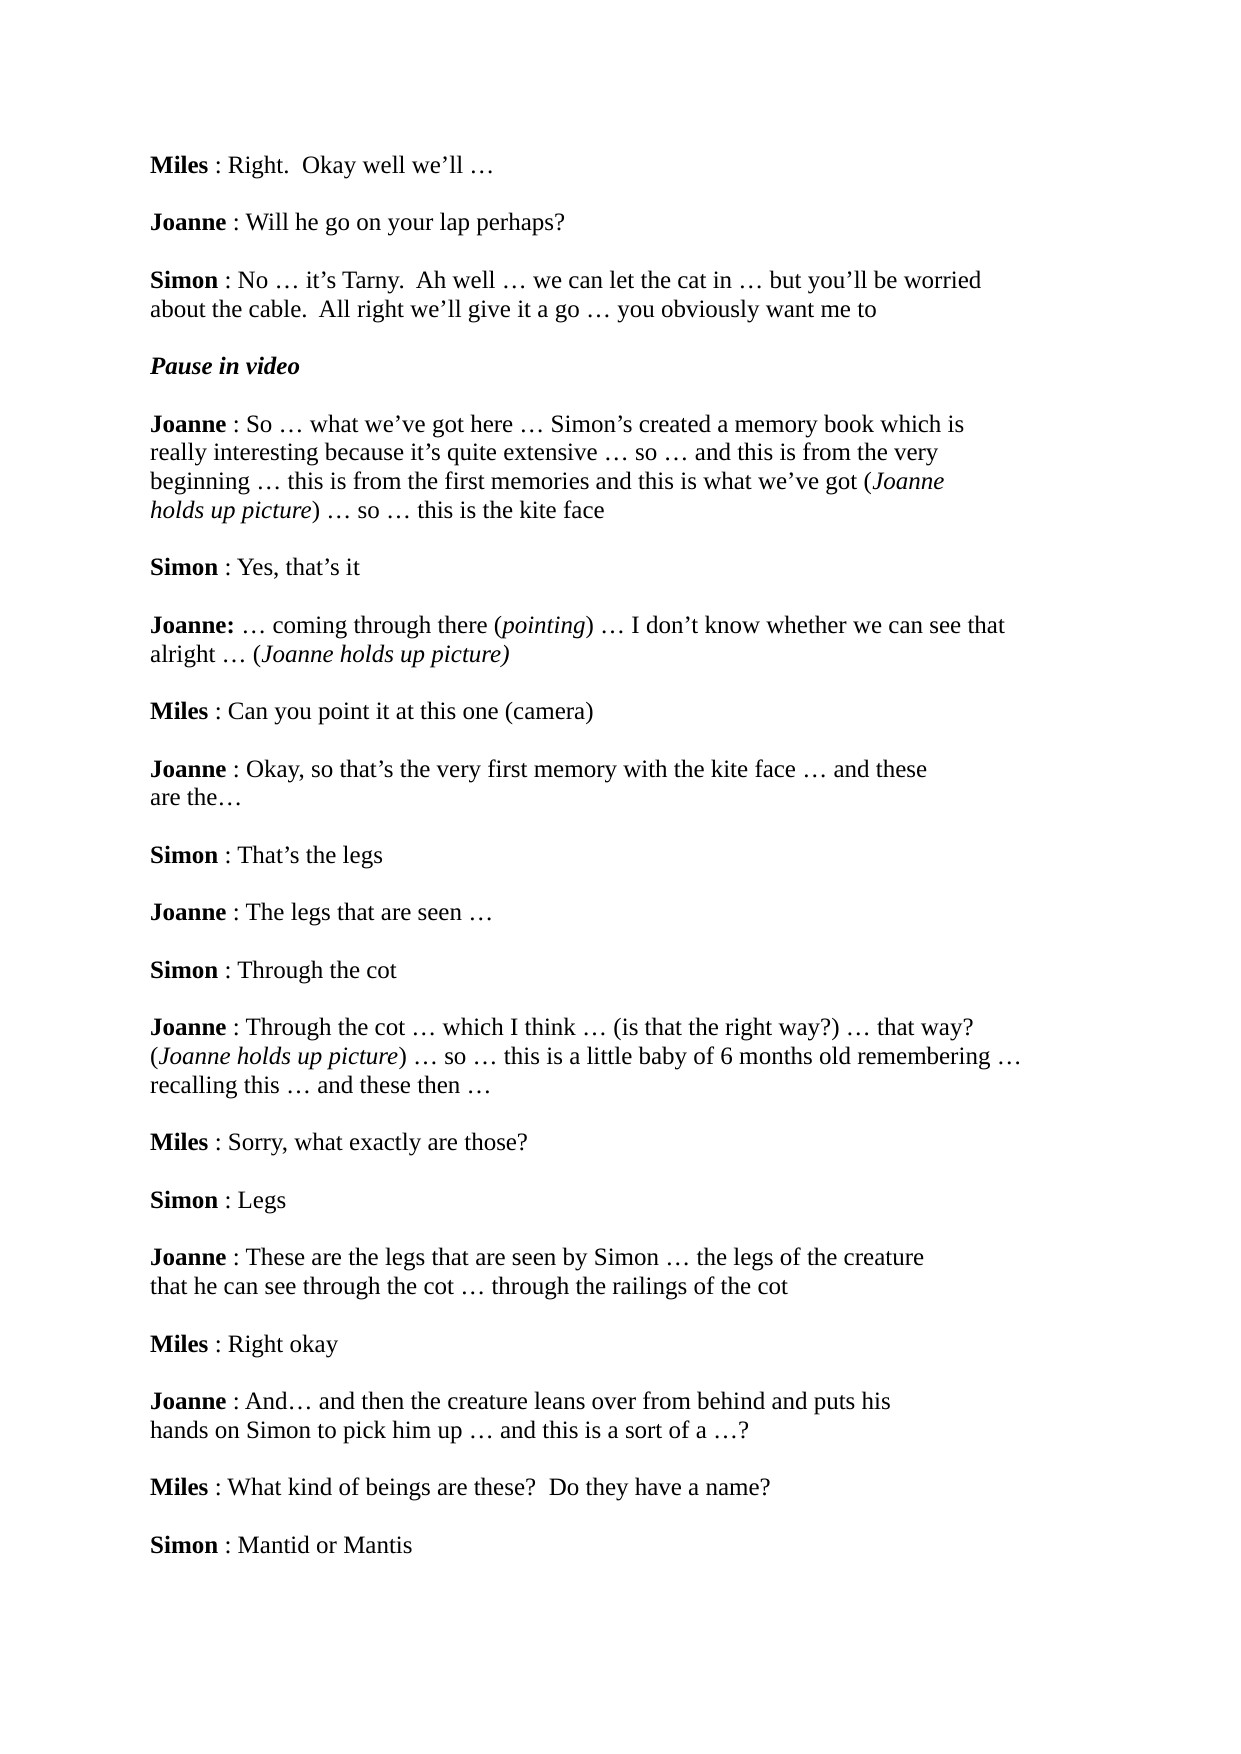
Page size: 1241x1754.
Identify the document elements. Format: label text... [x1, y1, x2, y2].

text Simon : Mantid or Mantis [150, 1530, 1090, 1559]
text Simon : Yes, that’s it [150, 552, 1090, 581]
text Simon : Legs [150, 1185, 1090, 1214]
text (Joanne holds up picture) … so … this is a little baby of 6 months old remembering … recalling this … and these then … [150, 1041, 1090, 1099]
text beginning … this is from the first memories and this is what we’ve got (Joanne [150, 466, 1090, 495]
text Miles : Sorry, what exactly are those? [150, 1127, 1090, 1156]
text Miles : Right okay [150, 1329, 1090, 1357]
text Joanne : Okay, so that’s the very first memory with the kite face … and these [150, 754, 1090, 782]
text Joanne : Will he go on your lap perhaps? [150, 207, 1090, 236]
text Joanne : Through the cot … which I think … (is that the right way?) … that way? [150, 1012, 1090, 1041]
text hands on Simon to pick him up … and this is a sort of a …? [150, 1415, 1090, 1444]
text Joanne : So … what we’ve got here … Simon’s created a memory book which is [150, 409, 1090, 437]
text holds up picture) … so … this is the kite face [150, 495, 1090, 524]
text Joanne : And… and then the creature leans over from behind and puts his [150, 1386, 1090, 1415]
text about the cable. All right we’ll give it a go … you obviously want me to [150, 294, 1090, 322]
text Simon : No … it’s Tarny. Ah well … we can let the cat in … but you’ll be worried [150, 265, 1090, 294]
text Joanne : These are the legs that are seen by Simon … the legs of the creature [150, 1242, 1090, 1271]
text really interesting because it’s quite extensive … so … and this is from the very [150, 437, 1090, 466]
text Simon : That’s the legs [150, 840, 1090, 869]
text alright … (Joanne holds up picture) [150, 639, 1090, 667]
text Pause in video [150, 351, 1090, 380]
text Miles : What kind of beings are these? Do they have a name? [150, 1472, 1090, 1501]
text Miles : Right. Okay well we’ll … [150, 150, 1090, 179]
text are the… [150, 782, 1090, 811]
text that he can see through the cot … through the railings of the cot [150, 1271, 1090, 1300]
text Simon : Through the cot [150, 955, 1090, 984]
text Joanne: … coming through there (pointing) … I don’t know whether we can see that [150, 610, 1090, 639]
text Joanne : The legs that are seen … [150, 897, 1090, 926]
text Miles : Can you point it at this one (camera) [150, 696, 1090, 725]
